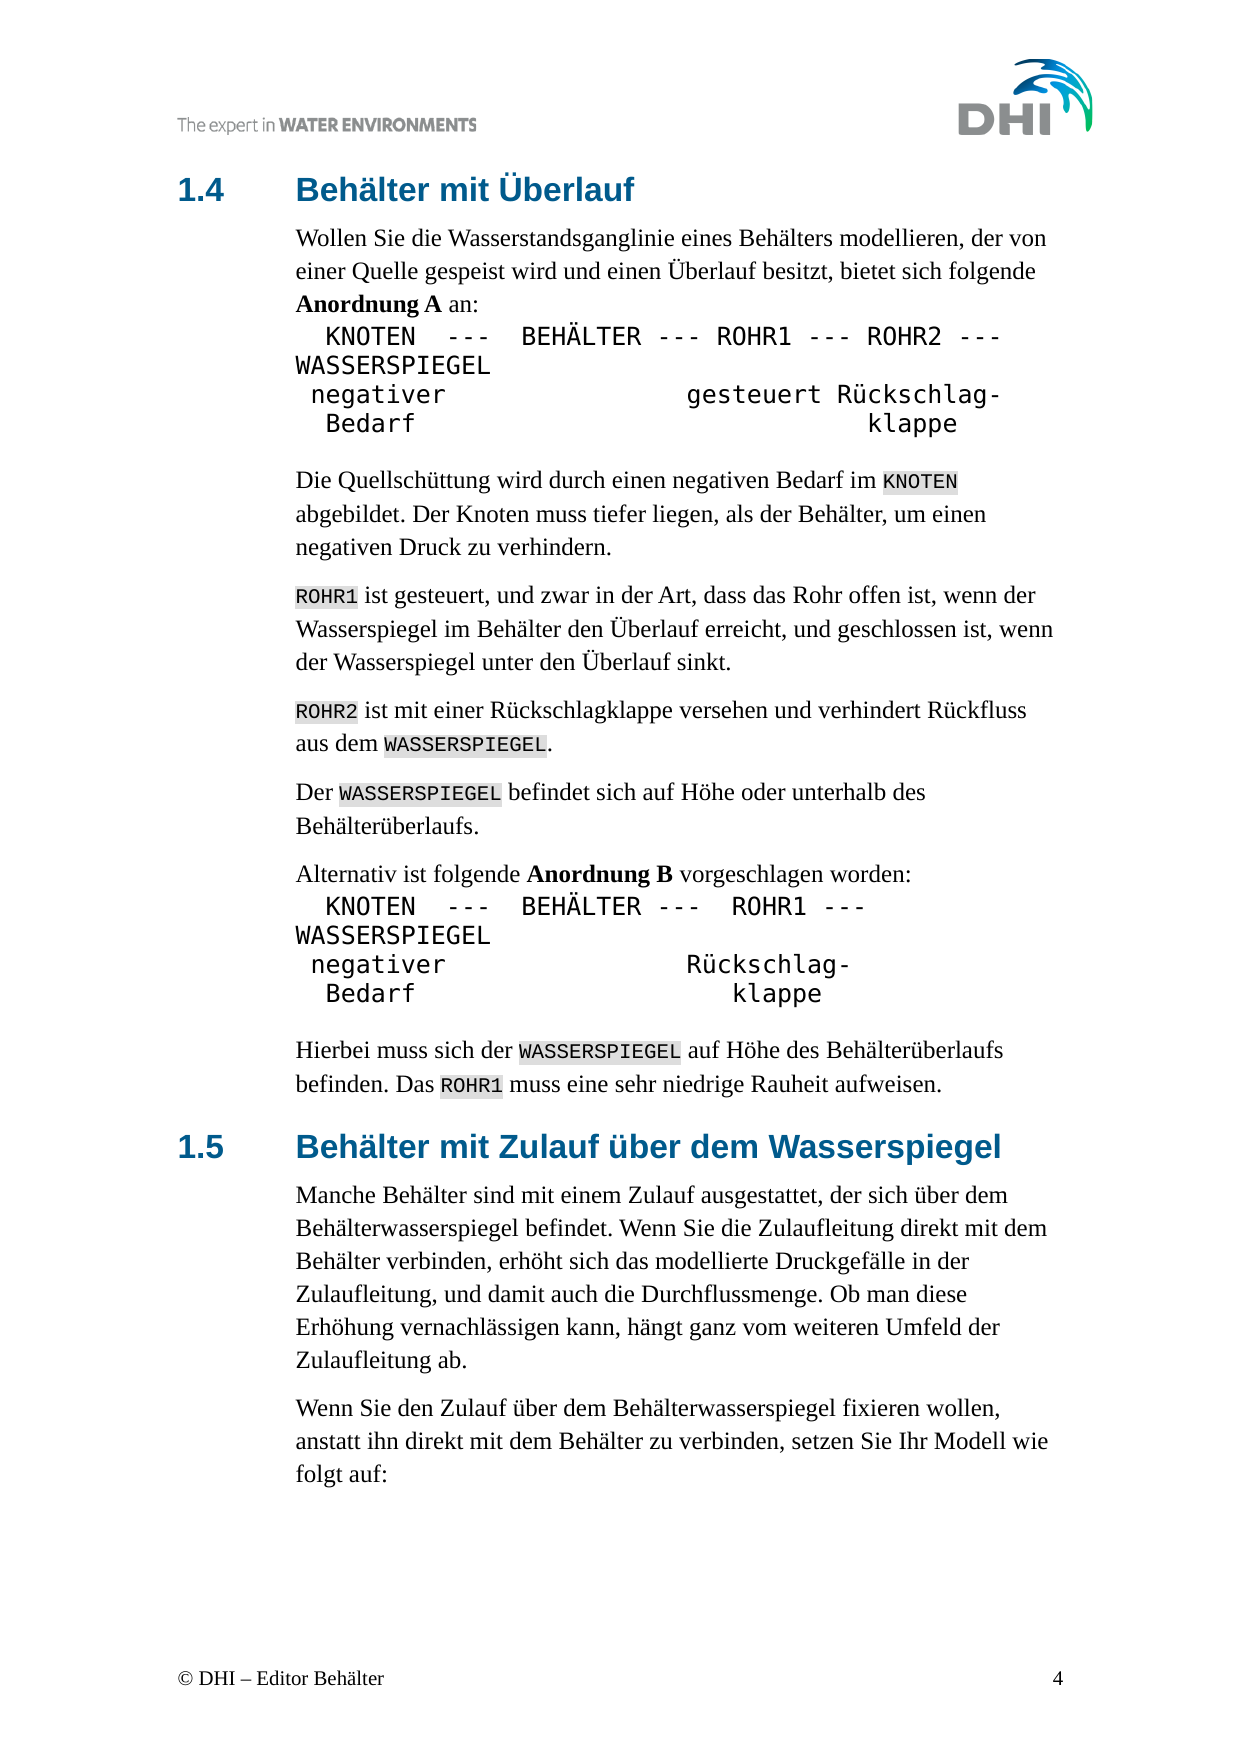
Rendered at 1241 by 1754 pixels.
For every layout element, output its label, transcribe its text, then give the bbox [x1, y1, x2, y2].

text Wollen Sie die Wasserstandsganglinie eines Behälters modellieren, der von einer Quelle gespeist wird und einen Überlauf besitzt, bietet sich folgende Anordnung A an: [295, 223, 1063, 318]
text Der WASSERSPIEGEL befindet sich auf Höhe oder unterhalb des Behälterüberlaufs. [295, 777, 1063, 840]
text KNOTEN --- BEHÄLTER --- ROHR1 --- ROHR2 --- WASSERSPIEGEL negativer gesteuert Rückschlag- Bedarf klappe [295, 322, 1063, 439]
text ROHR1 ist gesteuert, und zwar in der Art, dass das Rohr offen ist, wenn der Wasserspiegel im Behälter den Überlauf erreicht, und geschlossen ist, wenn der Wasserspiegel unter den Überlauf sinkt. [295, 580, 1063, 676]
text Die Quellschüttung wird durch einen negativen Bedarf im KNOTEN abgebildet. Der Knoten muss tiefer liegen, als der Behälter, um einen negativen Druck zu verhindern. [295, 465, 1063, 561]
subtitle Behälter mit Zulauf über dem Wasserspiegel [177, 1127, 1063, 1165]
subtitle Behälter mit Überlauf [177, 169, 1063, 208]
picture [177, 117, 477, 135]
text Hierbei muss sich der WASSERSPIEGEL auf Höhe des Behälterüberlaufs befinden. Das ROHR1 muss eine sehr niedrige Rauheit aufweisen. [295, 1035, 1063, 1099]
picture [958, 59, 1093, 135]
text Manche Behälter sind mit einem Zulauf ausgestattet, der sich über dem Behälterwasserspiegel befindet. Wenn Sie die Zulaufleitung direkt mit dem Behälter verbinden, erhöht sich das modellierte Druckgefälle in der Zulaufleitung, und damit auch die Durchflussmenge. Ob man diese Erhöhung vernachlässigen kann, hängt ganz vom weiteren Umfeld der Zulaufleitung ab. [295, 1180, 1063, 1374]
text ROHR2 ist mit einer Rückschlagklappe versehen und verhindert Rückfluss aus dem WASSERSPIEGEL. [295, 695, 1063, 758]
text KNOTEN --- BEHÄLTER --- ROHR1 --- WASSERSPIEGEL negativer Rückschlag- Bedarf klappe [295, 892, 1063, 1009]
text Alternativ ist folgende Anordnung B vorgeschlagen worden: [295, 859, 1063, 888]
text Wenn Sie den Zulauf über dem Behälterwasserspiegel fixieren wollen, anstatt ihn direkt mit dem Behälter zu verbinden, setzen Sie Ihr Modell wie folgt auf: [295, 1393, 1063, 1488]
